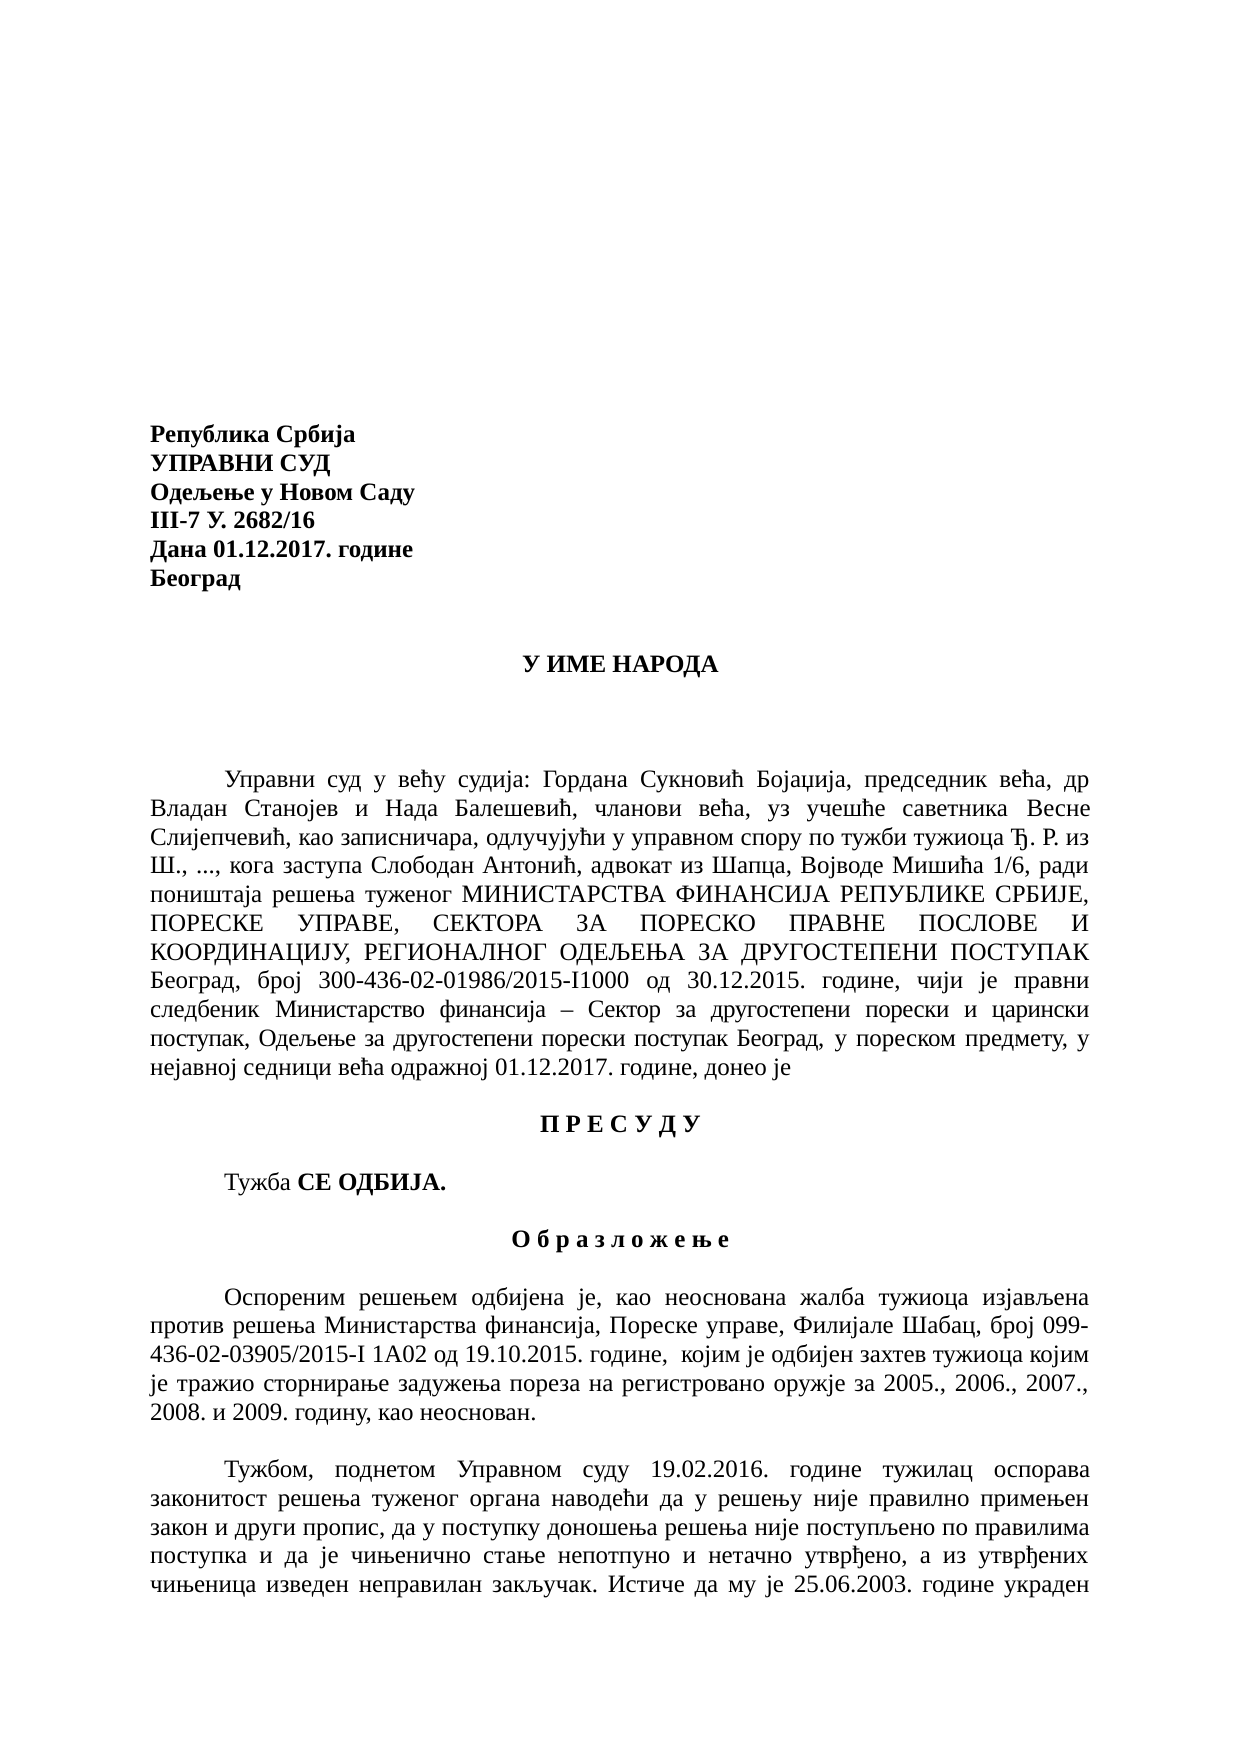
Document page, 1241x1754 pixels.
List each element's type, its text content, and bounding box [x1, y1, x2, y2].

text О б р а з л о ж е њ е [150, 1224, 1090, 1253]
text III-7 У. 2682/16 [150, 505, 1090, 534]
text П Р Е С У Д У [150, 1109, 1090, 1138]
text УПРАВНИ СУД [150, 448, 1090, 477]
text Управни суд у већу судија: Гордана Сукновић Бојаџија, председник већа, др Владан Станојев и Нада Балешевић, чланови већа, уз учешће саветника Весне Слијепчевић, као записничара, одлучујући у управном спору по тужби тужиоца Ђ. Р. из Ш., ..., кога заступа Слободан Антонић, адвокат из Шапца, Војводе Мишића 1/6, ради поништаја решења туженог МИНИСТАРСТВА ФИНАНСИЈА РЕПУБЛИКЕ СРБИЈЕ, ПОРЕСКЕ УПРАВЕ, СЕКТОРА ЗА ПОРЕСКО ПРАВНЕ ПОСЛОВЕ И КООРДИНАЦИЈУ, РЕГИОНАЛНОГ ОДЕЉЕЊА ЗА ДРУГОСТЕПЕНИ ПОСТУПАК Београд, број 300-436-02-01986/2015-I1000 од 30.12.2015. године, чији је правни следбеник Министарство финансија – Сектор за другостепени порески и царински поступак, Одељење за другостепени порески поступак Београд, у пореском предмету, у нејавној седници већа одражној 01.12.2017. године, донео је [150, 764, 1090, 1080]
text Тужбом, поднетом Управном суду 19.02.2016. године тужилац оспорава законитост решења туженог органа наводећи да у решењу није правилно примењен закон и други пропис, да у поступку доношења решења није поступљено по правилима поступка и да је чињенично стање непотпуно и нетачно утврђено, а из утврђених чињеница изведен неправилан закључак. Истиче да му је 25.06.2003. године украден [150, 1454, 1090, 1598]
text Дана 01.12.2017. године [150, 534, 1090, 563]
text Оспореним решењем одбијена је, као неоснована жалба тужиоца изјављена против решења Министарства финансија, Пореске управе, Филијале Шабац, број 099-436-02-03905/2015-I 1А02 од 19.10.2015. године, којим је одбијен захтев тужиоца којим је тражио сторнирање задужења пореза на регистровано оружје за 2005., 2006., 2007., 2008. и 2009. годину, као неоснован. [150, 1282, 1090, 1425]
text Београд [150, 563, 1090, 592]
text У ИМЕ НАРОДА [150, 649, 1090, 678]
text Одељење у Новом Саду [150, 477, 1090, 505]
text Тужба СЕ ОДБИЈА. [150, 1167, 1090, 1195]
text Република Србија [150, 419, 1090, 448]
